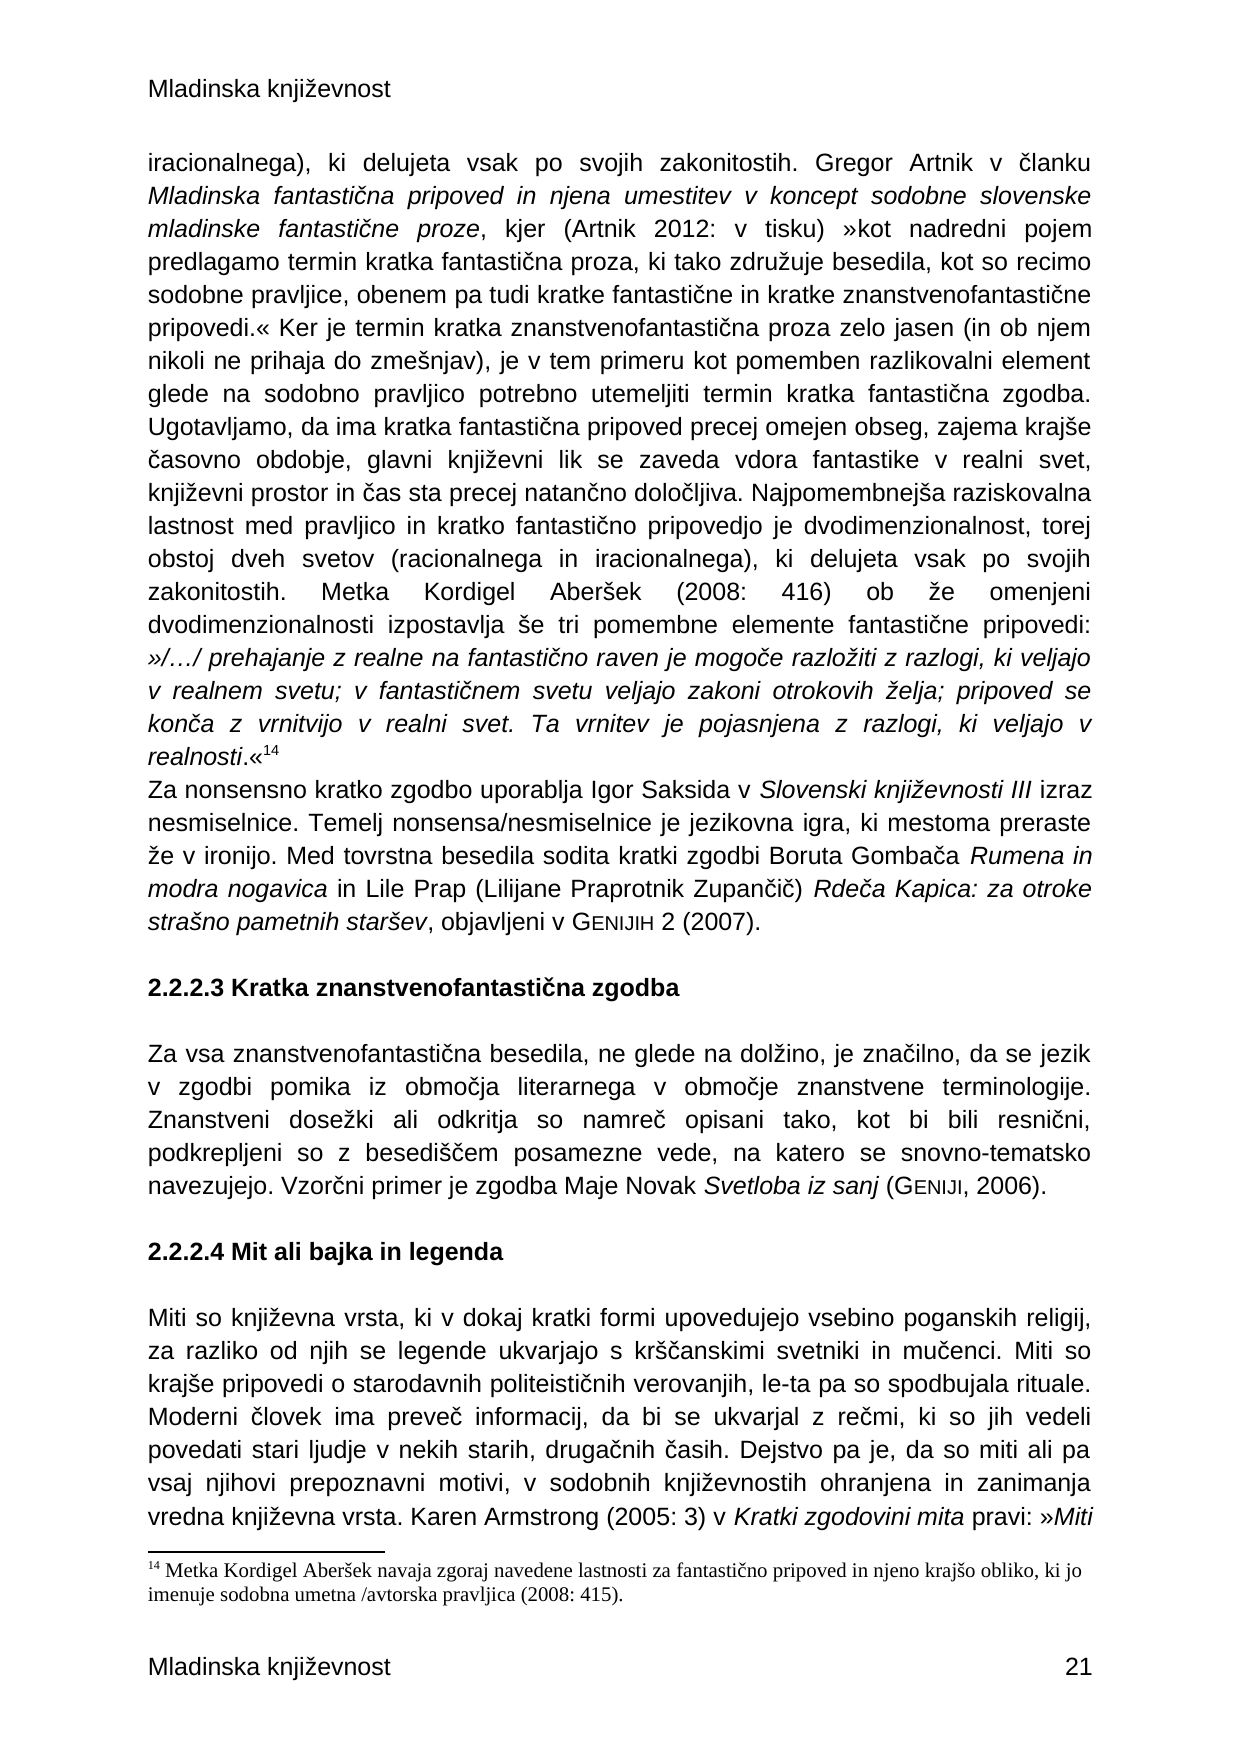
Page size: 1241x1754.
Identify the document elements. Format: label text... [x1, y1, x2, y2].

text 2.2.2.3 Kratka znanstvenofantastična zgodba [148, 973, 1093, 1002]
text Metka Kordigel Aberšek navaja zgoraj navedene lastnosti za fantastično pripoved in njeno krajšo obliko, ki jo imenuje sodobna umetna /avtorska pravljica (2008: 415). [148, 1558, 1093, 1606]
text Miti so književna vrsta, ki v dokaj kratki formi upovedujejo vsebino poganskih religij, za razliko od njih se legende ukvarjajo s krščanskimi svetniki in mučenci. Miti so krajše pripovedi o starodavnih politeističnih verovanjih, le-ta pa so spodbujala rituale. Moderni človek ima preveč informacij, da bi se ukvarjal z rečmi, ki so jih vedeli povedati stari ljudje v nekih starih, drugačnih časih. Dejstvo pa je, da so miti ali pa vsaj njihovi prepoznavni motivi, v sodobnih književnostih ohranjena in zanimanja vredna književna vrsta. Karen Armstrong (2005: 3) v Kratki zgodovini mita pravi: »Miti [148, 1303, 1093, 1530]
text Za vsa znanstvenofantastična besedila, ne glede na dolžino, je značilno, da se jezik v zgodbi pomika iz območja literarnega v območje znanstvene terminologije. Znanstveni dosežki ali odkritja so namreč opisani tako, kot bi bili resnični, podkrepljeni so z besediščem posamezne vede, na katero se snovno-tematsko navezujejo. Vzorčni primer je zgodba Maje Novak Svetloba iz sanj (Geniji, 2006). [148, 1039, 1093, 1200]
text Za nonsensno kratko zgodbo uporablja Igor Saksida v Slovenski književnosti III izraz nesmiselnice. Temelj nonsensa/nesmiselnice je jezikovna igra, ki mestoma preraste že v ironijo. Med tovrstna besedila sodita kratki zgodbi Boruta Gombača Rumena in modra nogavica in Lile Prap (Lilijane Praprotnik Zupančič) Rdeča Kapica: za otroke strašno pametnih staršev, objavljeni v Genijih 2 (2007). [148, 775, 1093, 936]
text 2.2.2.4 Mit ali bajka in legenda [148, 1237, 1093, 1266]
text iracionalnega), ki delujeta vsak po svojih zakonitostih. Gregor Artnik v članku Mladinska fantastična pripoved in njena umestitev v koncept sodobne slovenske mladinske fantastične proze, kjer (Artnik 2012: v tisku) »kot nadredni pojem predlagamo termin kratka fantastična proza, ki tako združuje besedila, kot so recimo sodobne pravljice, obenem pa tudi kratke fantastične in kratke znanstvenofantastične pripovedi.« Ker je termin kratka znanstvenofantastična proza zelo jasen (in ob njem nikoli ne prihaja do zmešnjav), je v tem primeru kot pomemben razlikovalni element glede na sodobno pravljico potrebno utemeljiti termin kratka fantastična zgodba. Ugotavljamo, da ima kratka fantastična pripoved precej omejen obseg, zajema krajše časovno obdobje, glavni književni lik se zaveda vdora fantastike v realni svet, književni prostor in čas sta precej natančno določljiva. Najpomembnejša raziskovalna lastnost med pravljico in kratko fantastično pripovedjo je dvodimenzionalnost, torej obstoj dveh svetov (racionalnega in iracionalnega), ki delujeta vsak po svojih zakonitostih. Metka Kordigel Aberšek (2008: 416) ob že omenjeni dvodimenzionalnosti izpostavlja še tri pomembne elemente fantastične pripovedi: »/…/ prehajanje z realne na fantastično raven je mogoče razložiti z razlogi, ki veljajo v realnem svetu; v fantastičnem svetu veljajo zakoni otrokovih želja; pripoved se konča z vrnitvijo v realni svet. Ta vrnitev je pojasnjena z razlogi, ki veljajo v realnosti.« [148, 148, 1093, 771]
